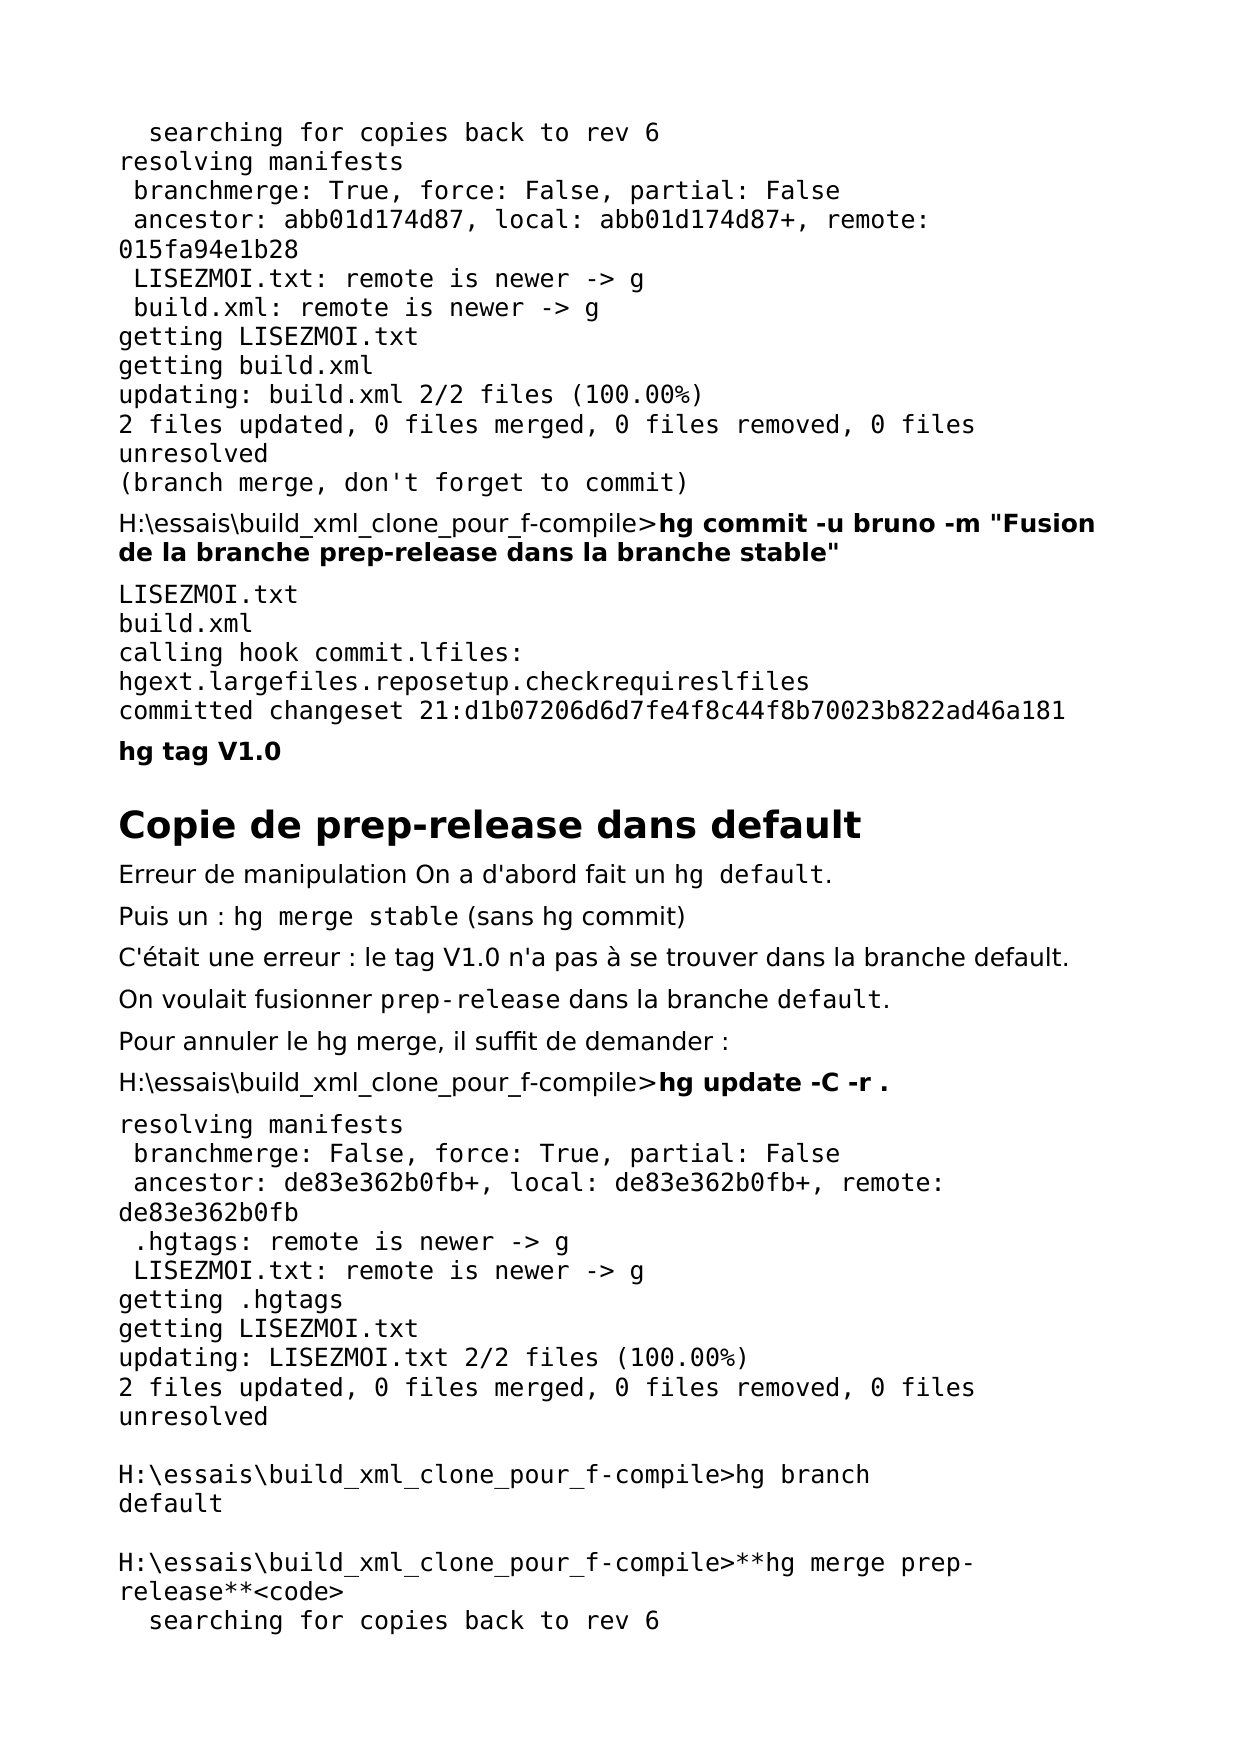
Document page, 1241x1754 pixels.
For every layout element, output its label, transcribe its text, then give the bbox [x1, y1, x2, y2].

text H:\essais\build_xml_clone_pour_f-compile>hg update -C -r . [118, 1069, 1122, 1098]
subtitle Copie de prep-release dans default [118, 804, 1122, 848]
text Pour annuler le hg merge, il suffit de demander : [118, 1027, 1122, 1056]
text hg tag V1.0 [118, 737, 1122, 767]
text C'était une erreur : le tag V1.0 n'a pas à se trouver dans la branche default. [118, 944, 1122, 973]
text H:\essais\build_xml_clone_pour_f-compile>hg commit -u bruno -m "Fusion de la branche prep-release dans la branche stable" [118, 509, 1122, 567]
text LISEZMOI.txt build.xml calling hook commit.lfiles: hgext.largefiles.reposetup.checkrequireslfiles committed changeset 21:d1b07206d6d7fe4f8c44f8b70023b822ad46a181 [118, 580, 1122, 726]
text resolving manifests branchmerge: False, force: True, partial: False ancestor: de83e362b0fb+, local: de83e362b0fb+, remote: de83e362b0fb .hgtags: remote is newer -> g LISEZMOI.txt: remote is newer -> g getting .hgtags getting LISEZMOI.txt updating: LISEZMOI.txt 2/2 files (100.00%) 2 files updated, 0 files merged, 0 files removed, 0 files unresolved H:\essais\build_xml_clone_pour_f-compile>hg branch default H:\essais\build_xml_clone_pour_f-compile>**hg merge prep-release**<code> searching for copies back to rev 6 [118, 1110, 1122, 1635]
text searching for copies back to rev 6 resolving manifests branchmerge: True, force: False, partial: False ancestor: abb01d174d87, local: abb01d174d87+, remote: 015fa94e1b28 LISEZMOI.txt: remote is newer -> g build.xml: remote is newer -> g getting LISEZMOI.txt getting build.xml updating: build.xml 2/2 files (100.00%) 2 files updated, 0 files merged, 0 files removed, 0 files unresolved (branch merge, don't forget to commit) [118, 118, 1122, 497]
text Puis un : hg merge stable (sans hg commit) [118, 902, 1122, 931]
text On voulait fusionner prep-release dans la branche default. [118, 985, 1122, 1014]
text Erreur de manipulation On a d'abord fait un hg default. [118, 860, 1122, 889]
